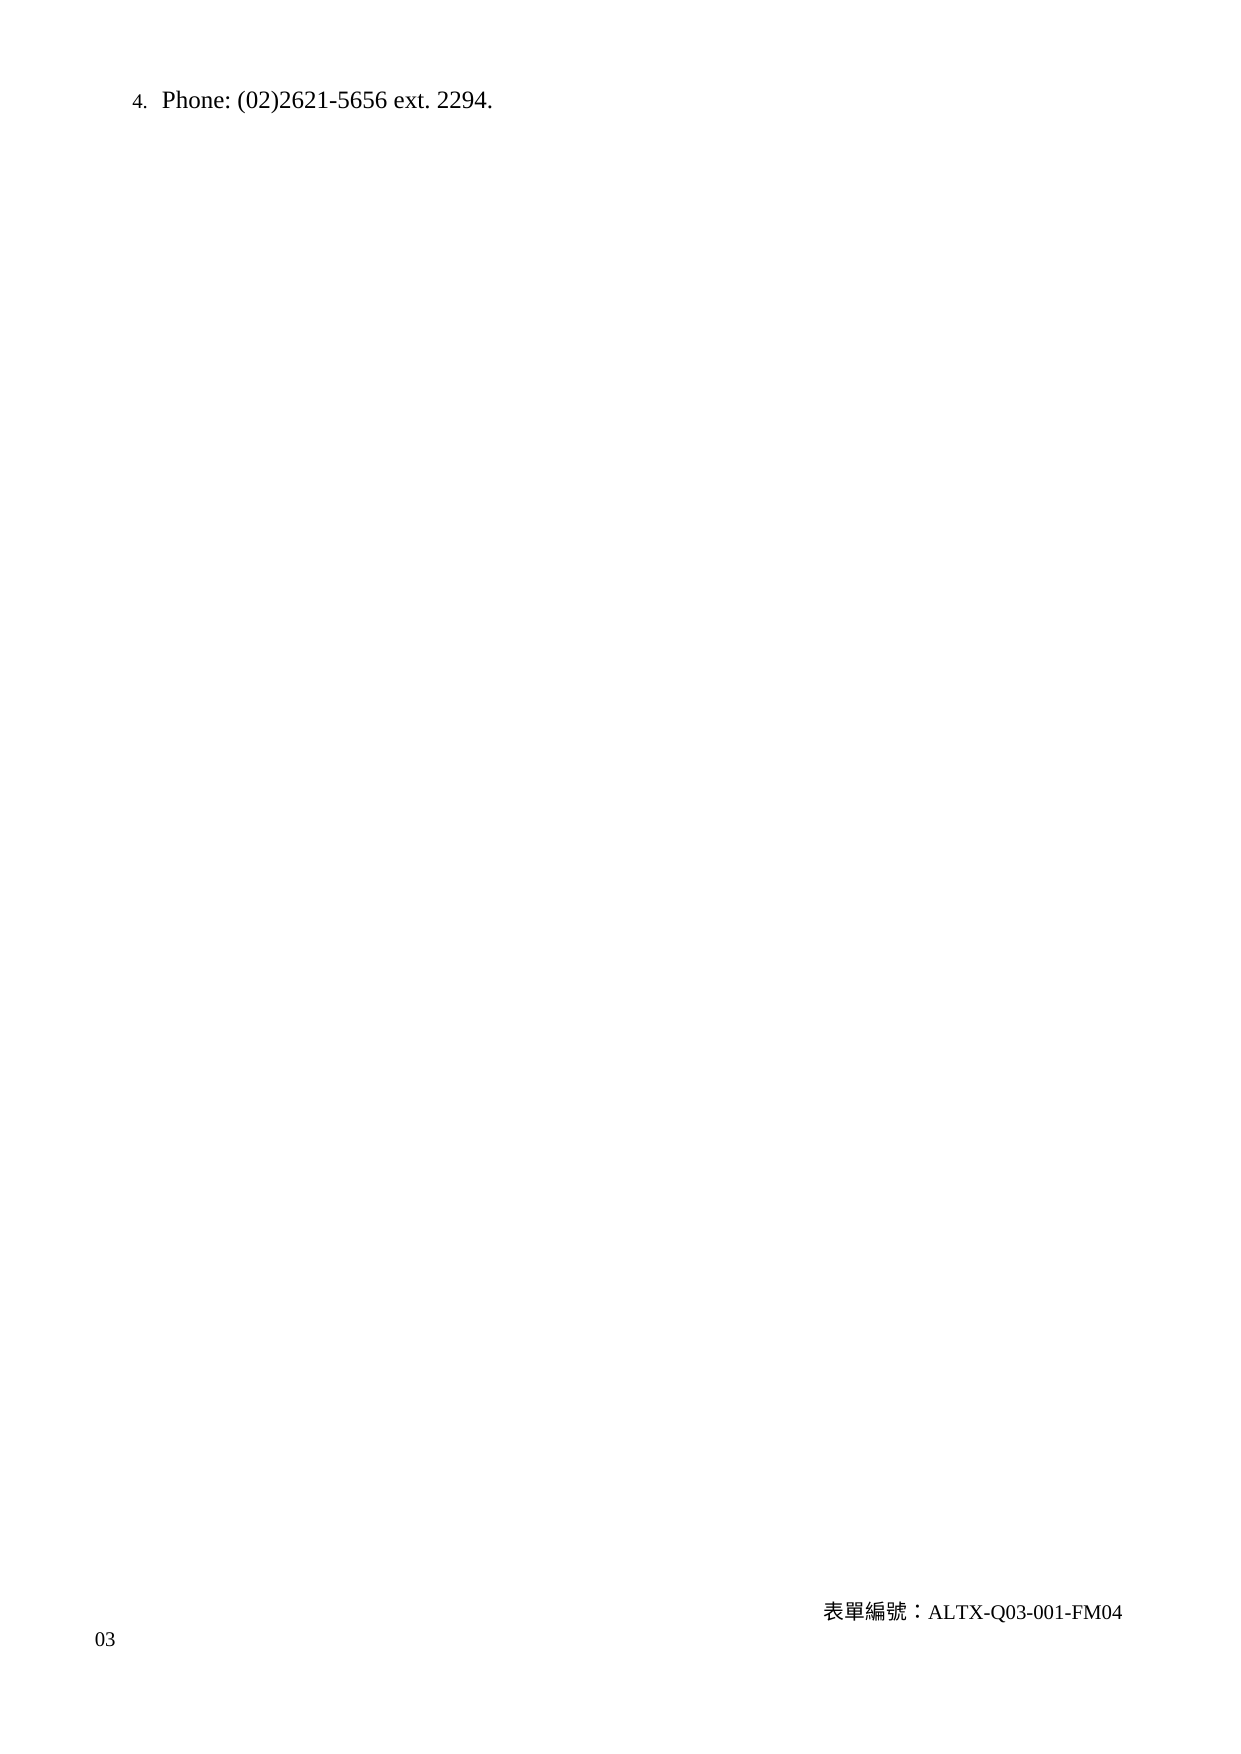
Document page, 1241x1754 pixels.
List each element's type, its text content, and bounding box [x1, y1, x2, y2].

list Phone: (02)2621-5656 ext. 2294. [132, 89, 1146, 114]
